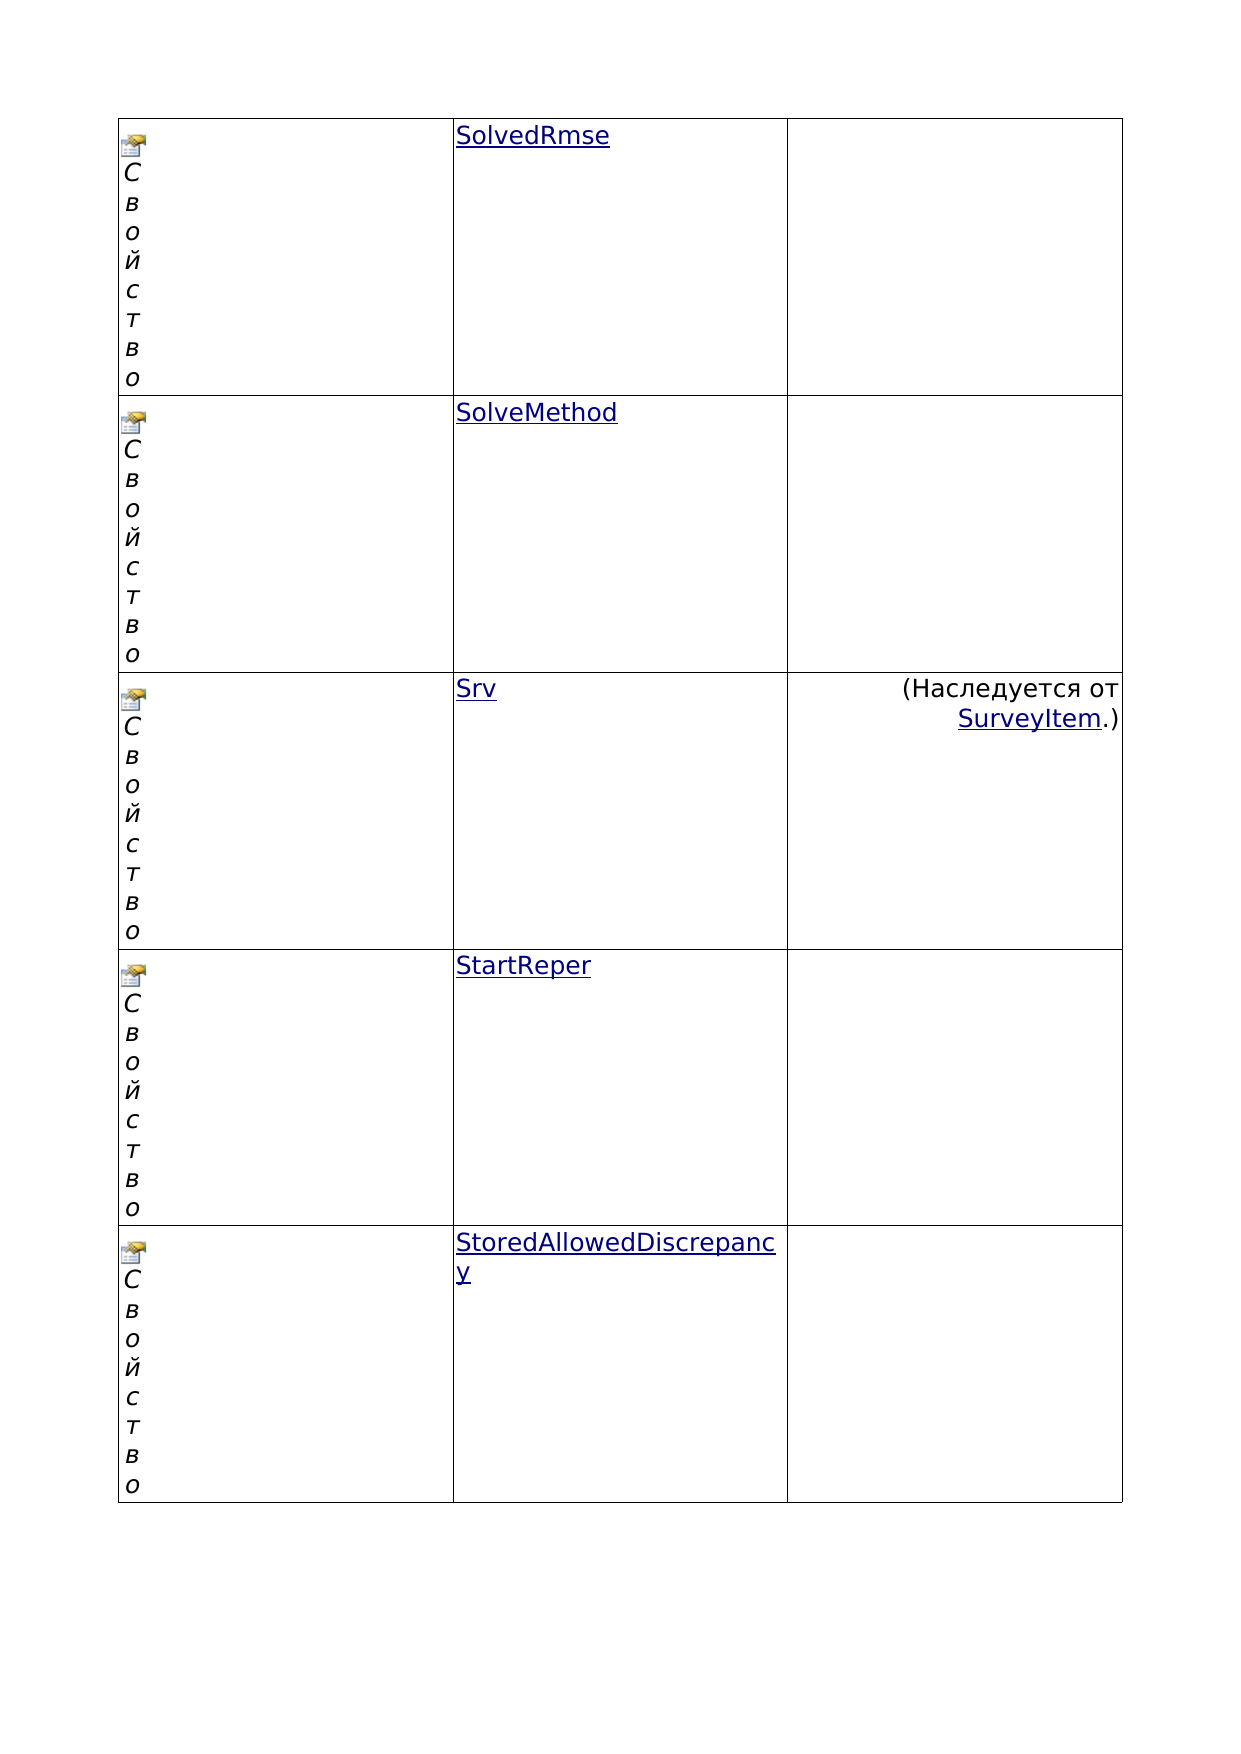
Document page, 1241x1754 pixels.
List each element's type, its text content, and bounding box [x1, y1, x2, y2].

table_cell [119, 1226, 453, 1502]
table_cell [788, 950, 1122, 1225]
table_cell [119, 950, 453, 1225]
table_cell [119, 119, 453, 395]
table_cell [788, 119, 1122, 395]
picture [121, 410, 147, 436]
picture [121, 1240, 147, 1266]
table_cell [119, 673, 453, 948]
table_cell Srv [454, 673, 787, 948]
table_cell (Наследуется от SurveyItem.) [788, 673, 1122, 948]
table_cell [119, 396, 453, 672]
table_cell StoredAllowedDiscrepancy [454, 1226, 787, 1502]
table_cell [788, 1226, 1122, 1502]
picture [121, 133, 147, 159]
picture [121, 687, 147, 713]
table_cell StartReper [454, 950, 787, 1225]
table_cell [788, 396, 1122, 672]
picture [121, 963, 147, 989]
table_cell SolvedRmse [454, 119, 787, 395]
table_cell SolveMethod [454, 396, 787, 672]
